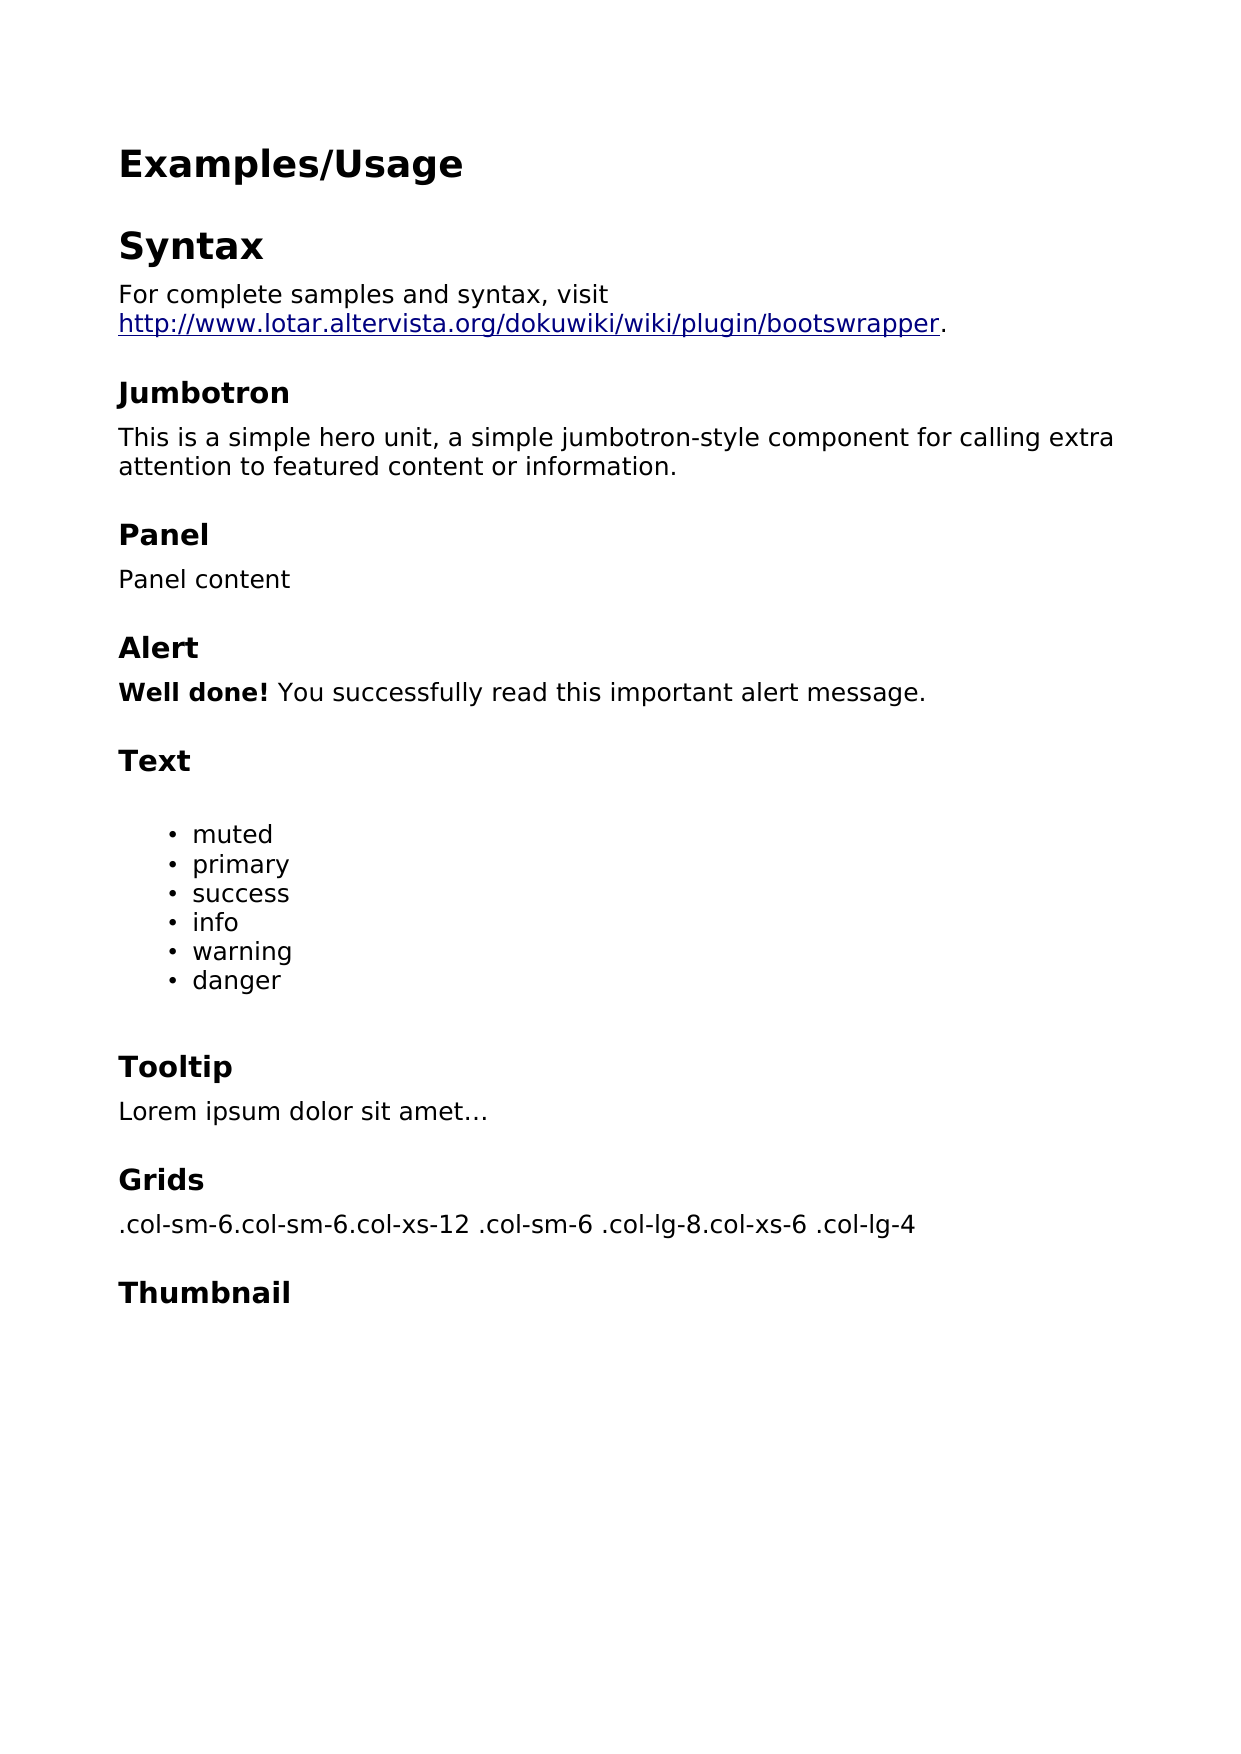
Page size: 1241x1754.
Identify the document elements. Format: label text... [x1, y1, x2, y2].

text .col-sm-6.col-sm-6.col-xs-12 .col-sm-6 .col-lg-8.col-xs-6 .col-lg-4 [118, 1210, 1122, 1239]
text Panel content [118, 565, 1122, 594]
list success [177, 879, 1122, 908]
subtitle Alert [118, 632, 1122, 666]
subtitle Text [118, 745, 1122, 779]
list info [177, 908, 1122, 937]
list primary [177, 850, 1122, 879]
list warning [177, 937, 1122, 967]
text Well done! You successfully read this important alert message. [118, 678, 1122, 707]
text Lorem ipsum dolor sit amet… [118, 1097, 1122, 1126]
text This is a simple hero unit, a simple jumbotron-style component for calling extra attention to featured content or information. [118, 423, 1122, 481]
subtitle Grids [118, 1163, 1122, 1197]
subtitle Panel [118, 518, 1122, 552]
text For complete samples and syntax, visit http://www.lotar.altervista.org/dokuwiki/wiki/plugin/bootswrapper. [118, 280, 1122, 339]
list danger [177, 967, 1122, 996]
subtitle Jumbotron [118, 376, 1122, 410]
subtitle Syntax [118, 224, 1122, 268]
subtitle Thumbnail [118, 1276, 1122, 1310]
subtitle Examples/Usage [118, 143, 1122, 187]
subtitle Tooltip [118, 1050, 1122, 1084]
list muted [177, 821, 1122, 850]
